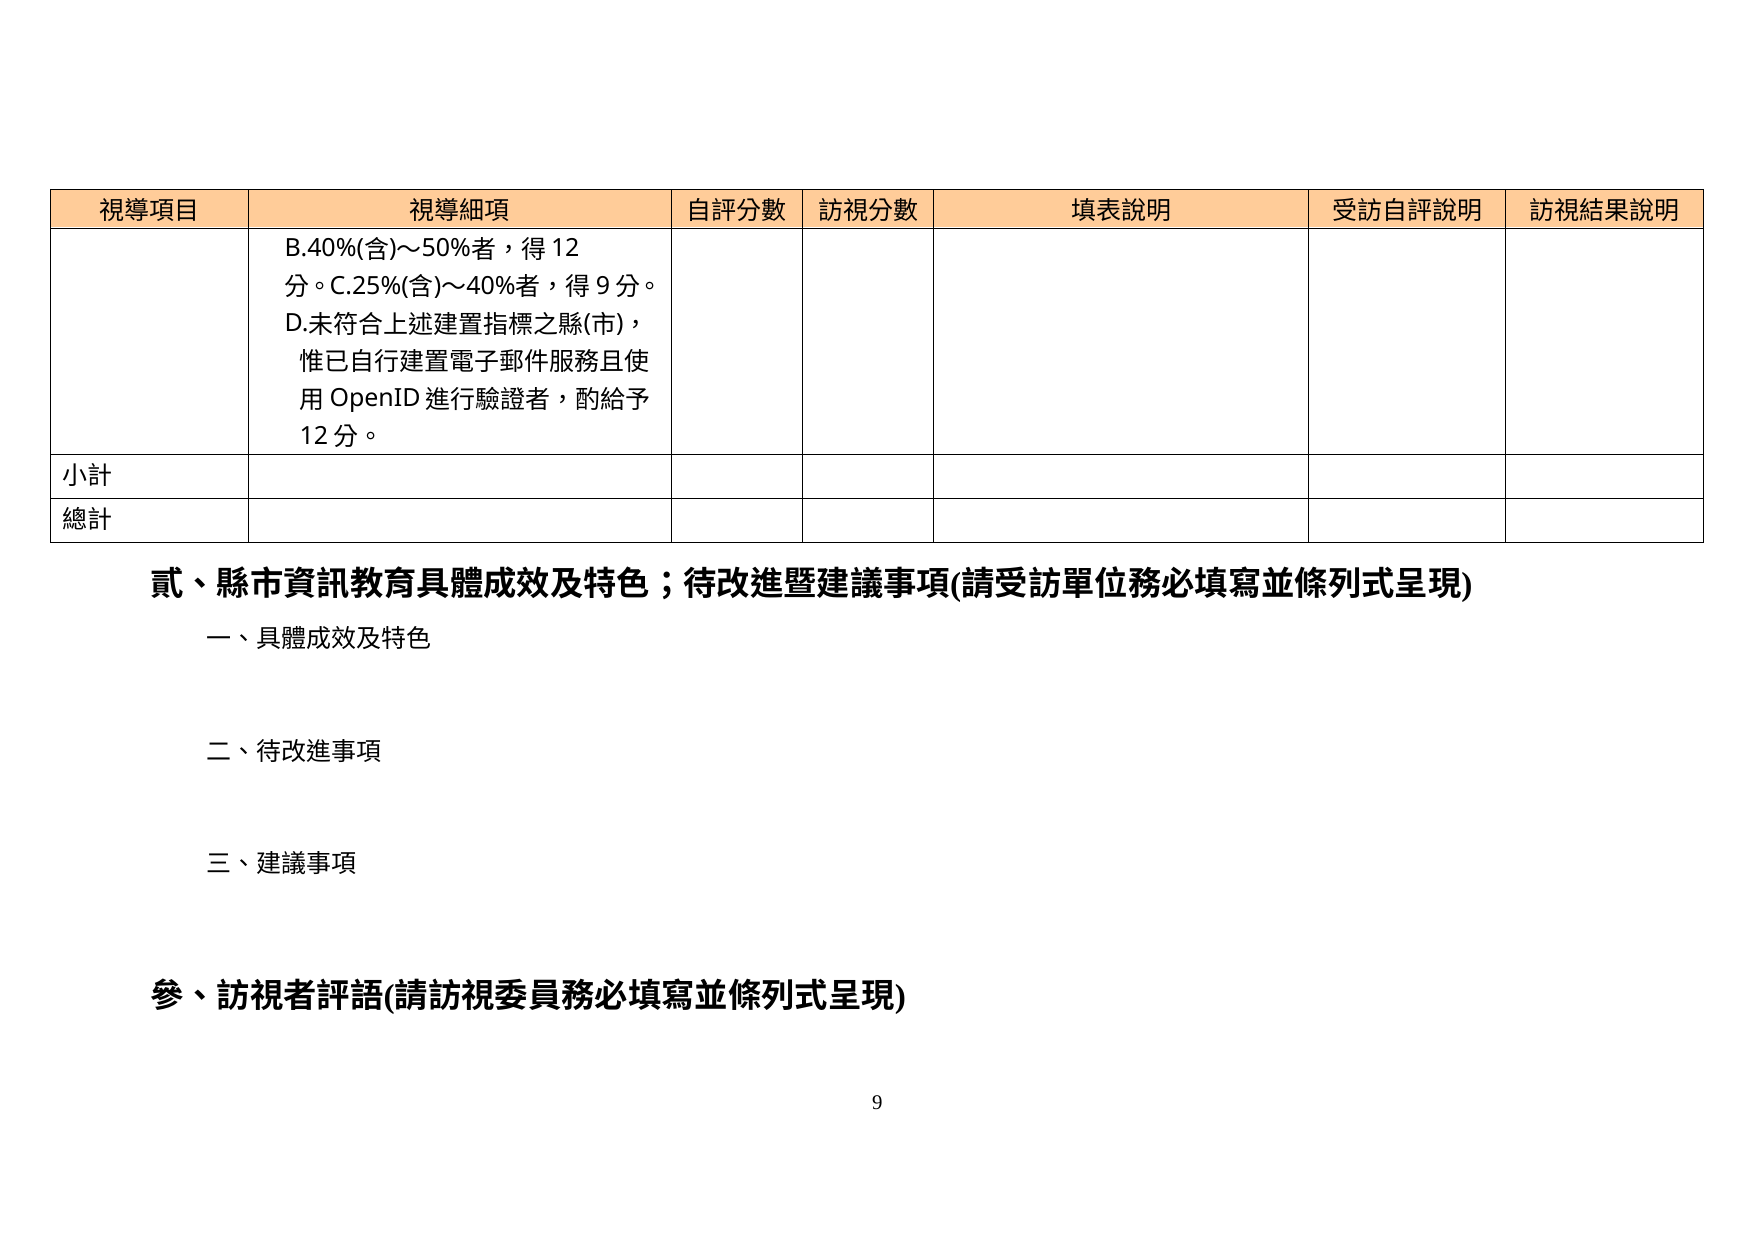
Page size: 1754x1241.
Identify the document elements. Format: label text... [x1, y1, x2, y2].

text 一、具體成效及特色 [150, 618, 1604, 656]
table_cell [1309, 455, 1505, 498]
table_cell B.40%(含)～50%者，得12分。C.25%(含)～40%者，得9分。 D.未符合上述建置指標之縣(市)，惟已自行建置電子郵件服務且使用OpenID進行驗證者，酌給予12分。 [249, 229, 671, 453]
table_cell [803, 455, 933, 498]
table_cell 小計 [51, 455, 248, 498]
table_header 受訪自評說明 [1309, 190, 1505, 227]
table_cell [249, 499, 671, 542]
table_cell [1506, 229, 1703, 453]
table_cell [672, 455, 802, 498]
table_cell [803, 229, 933, 453]
table_cell [51, 229, 248, 453]
table_header 視導項目 [51, 190, 248, 227]
table_header 視導細項 [249, 190, 671, 227]
table_header 填表說明 [934, 190, 1308, 227]
table_cell [1309, 499, 1505, 542]
table_cell [249, 455, 671, 498]
table_header 訪視分數 [803, 190, 933, 227]
table_cell [1506, 499, 1703, 542]
text 貳、縣市資訊教育具體成效及特色；待改進暨建議事項(請受訪單位務必填寫並條列式呈現) [150, 543, 1604, 618]
table_cell 總計 [51, 499, 248, 542]
table_header 自評分數 [672, 190, 802, 227]
table_cell [1506, 455, 1703, 498]
text 二、待改進事項 [150, 731, 1604, 768]
table_cell [934, 499, 1308, 542]
table_cell [672, 499, 802, 542]
table_header 訪視結果說明 [1506, 190, 1703, 227]
table_cell [1309, 229, 1505, 453]
text 三、建議事項 [150, 843, 1604, 881]
table_cell [803, 499, 933, 542]
text 參、訪視者評語(請訪視委員務必填寫並條列式呈現) [150, 956, 1604, 1031]
table_cell [672, 229, 802, 453]
table_cell [934, 455, 1308, 498]
table_cell [934, 229, 1308, 453]
